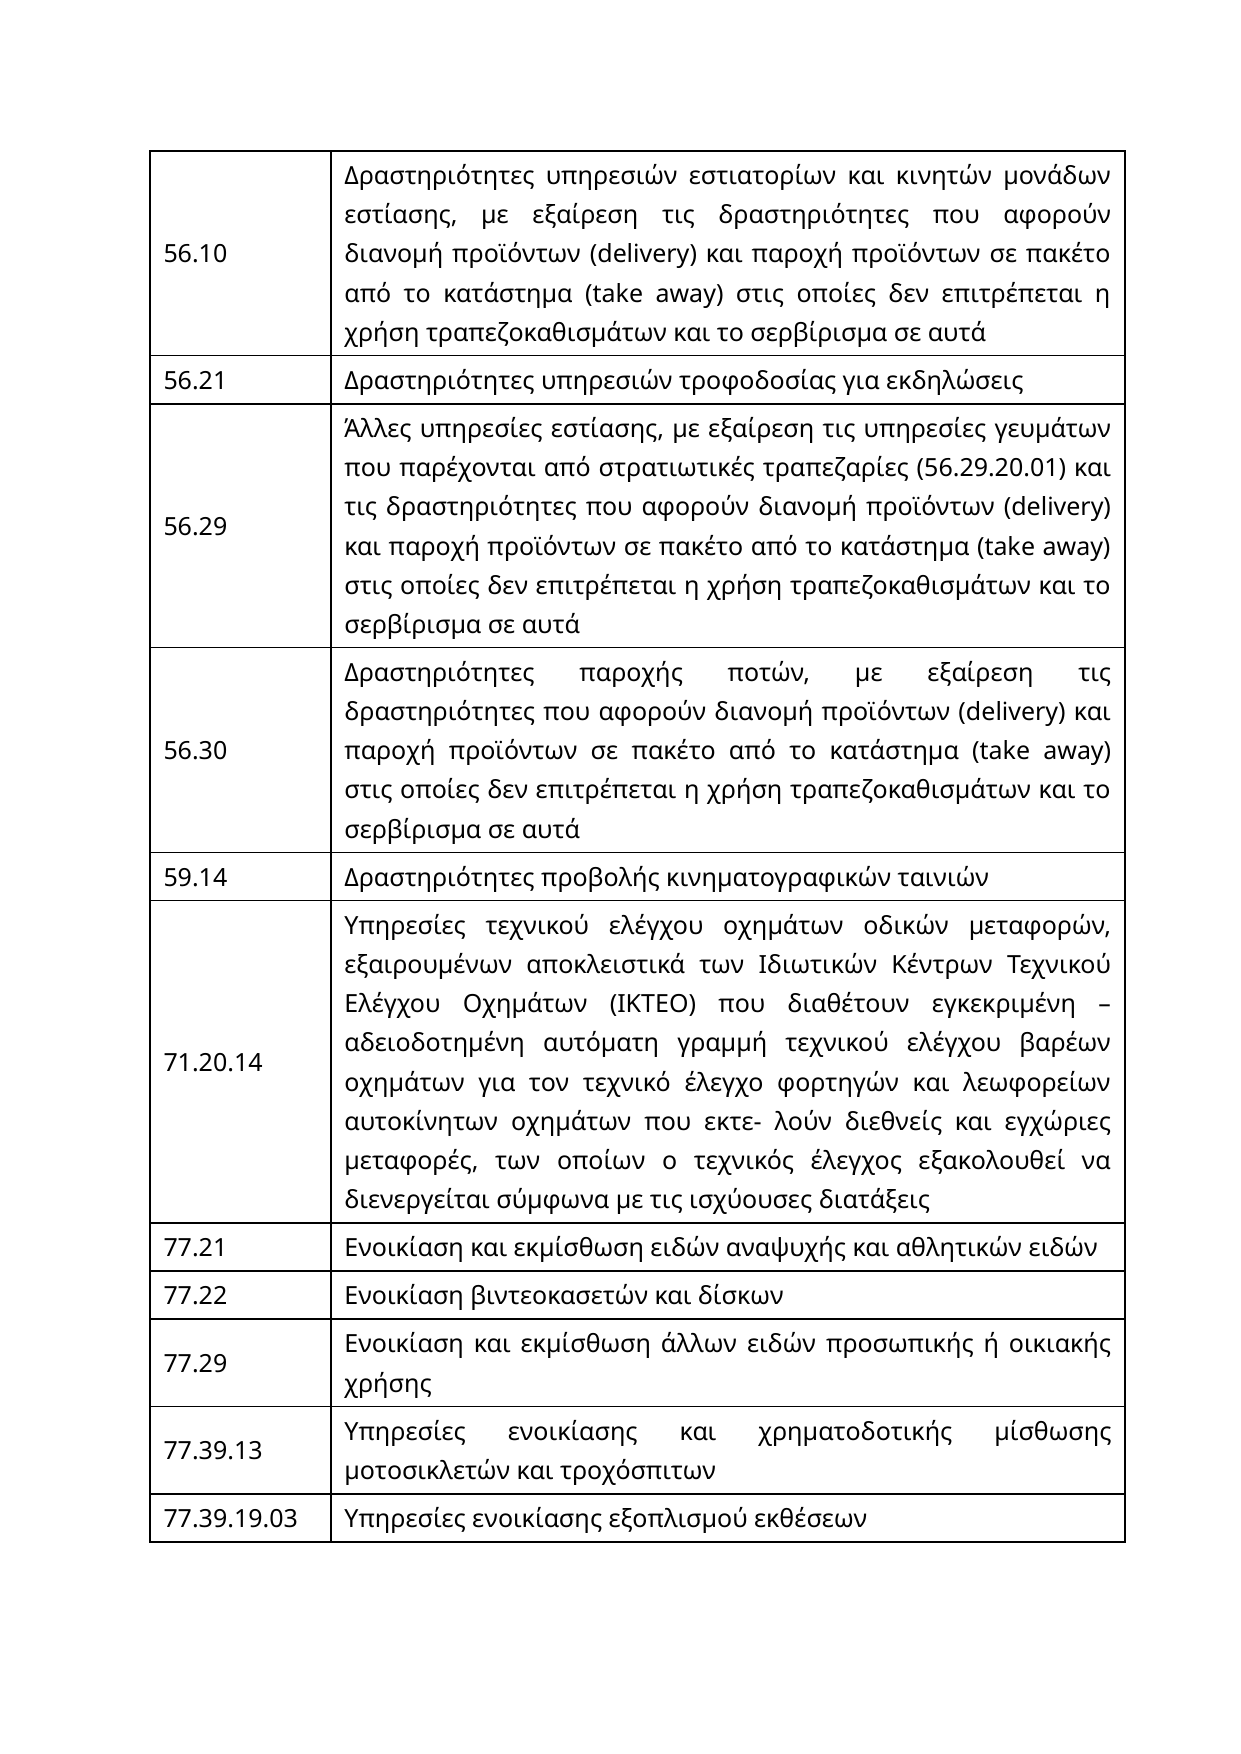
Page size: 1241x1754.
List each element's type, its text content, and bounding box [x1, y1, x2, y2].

table_cell Δραστηριότητες υπηρεσιών εστιατορίων και κινητών μονάδων εστίασης, με εξαίρεση τις δραστηριότητες που αφορούν διανομή προϊόντων (delivery) και παροχή προϊόντων σε πακέτο από το κατάστημα (take away) στις οποίες δεν επιτρέπεται η χρήση τραπεζοκαθισμάτων και το σερβίρισμα σε αυτά [332, 152, 1124, 355]
table_cell Υπηρεσίες τεχνικού ελέγχου οχημάτων οδικών μεταφορών, εξαιρουμένων αποκλειστικά των Ιδιωτικών Κέντρων Τεχνικού Ελέγχου Οχημάτων (ΙΚΤΕΟ) που διαθέτουν εγκεκριμένη – αδειοδοτημένη αυτόματη γραμμή τεχνικού ελέγχου βαρέων οχημάτων για τον τεχνικό έλεγχο φορτηγών και λεωφορείων αυτοκίνητων οχημάτων που εκτε- λούν διεθνείς και εγχώριες μεταφορές, των οποίων ο τεχνικός έλεγχος εξακολουθεί να διενεργείται σύμφωνα με τις ισχύουσες διατάξεις [332, 901, 1124, 1222]
table_cell Δραστηριότητες υπηρεσιών τροφοδοσίας για εκδηλώσεις [332, 356, 1124, 403]
table_cell 56.10 [151, 152, 330, 355]
table_cell Ενοικίαση και εκμίσθωση ειδών αναψυχής και αθλητικών ειδών [332, 1224, 1124, 1270]
table_cell 56.21 [151, 356, 330, 403]
table_cell 56.29 [151, 405, 330, 647]
table_cell Υπηρεσίες ενοικίασης εξοπλισμού εκθέσεων [332, 1495, 1124, 1541]
table_cell Ενοικίαση βιντεοκασετών και δίσκων [332, 1272, 1124, 1318]
table_cell 77.21 [151, 1224, 330, 1270]
table_cell Δραστηριότητες προβολής κινηματογραφικών ταινιών [332, 853, 1124, 900]
table_cell 71.20.14 [151, 901, 330, 1222]
table_cell Ενοικίαση και εκμίσθωση άλλων ειδών προσωπικής ή οικιακής χρήσης [332, 1320, 1124, 1406]
table_cell Υπηρεσίες ενοικίασης και χρηματοδοτικής μίσθωσης μοτοσικλετών και τροχόσπιτων [332, 1407, 1124, 1493]
table_cell 56.30 [151, 648, 330, 852]
table_cell Άλλες υπηρεσίες εστίασης, με εξαίρεση τις υπηρεσίες γευμάτων που παρέχονται από στρατιωτικές τραπεζαρίες (56.29.20.01) και τις δραστηριότητες που αφορούν διανομή προϊόντων (delivery) και παροχή προϊόντων σε πακέτο από το κατάστημα (take away) στις οποίες δεν επιτρέπεται η χρήση τραπεζοκαθισμάτων και το σερβίρισμα σε αυτά [332, 405, 1124, 647]
table_cell 77.29 [151, 1320, 330, 1406]
table_cell 77.39.19.03 [151, 1495, 330, 1541]
table_cell 77.39.13 [151, 1407, 330, 1493]
table_cell 59.14 [151, 853, 330, 900]
table_cell Δραστηριότητες παροχής ποτών, με εξαίρεση τις δραστηριότητες που αφορούν διανομή προϊόντων (delivery) και παροχή προϊόντων σε πακέτο από το κατάστημα (take away) στις οποίες δεν επιτρέπεται η χρήση τραπεζοκαθισμάτων και το σερβίρισμα σε αυτά [332, 648, 1124, 852]
table_cell 77.22 [151, 1272, 330, 1318]
